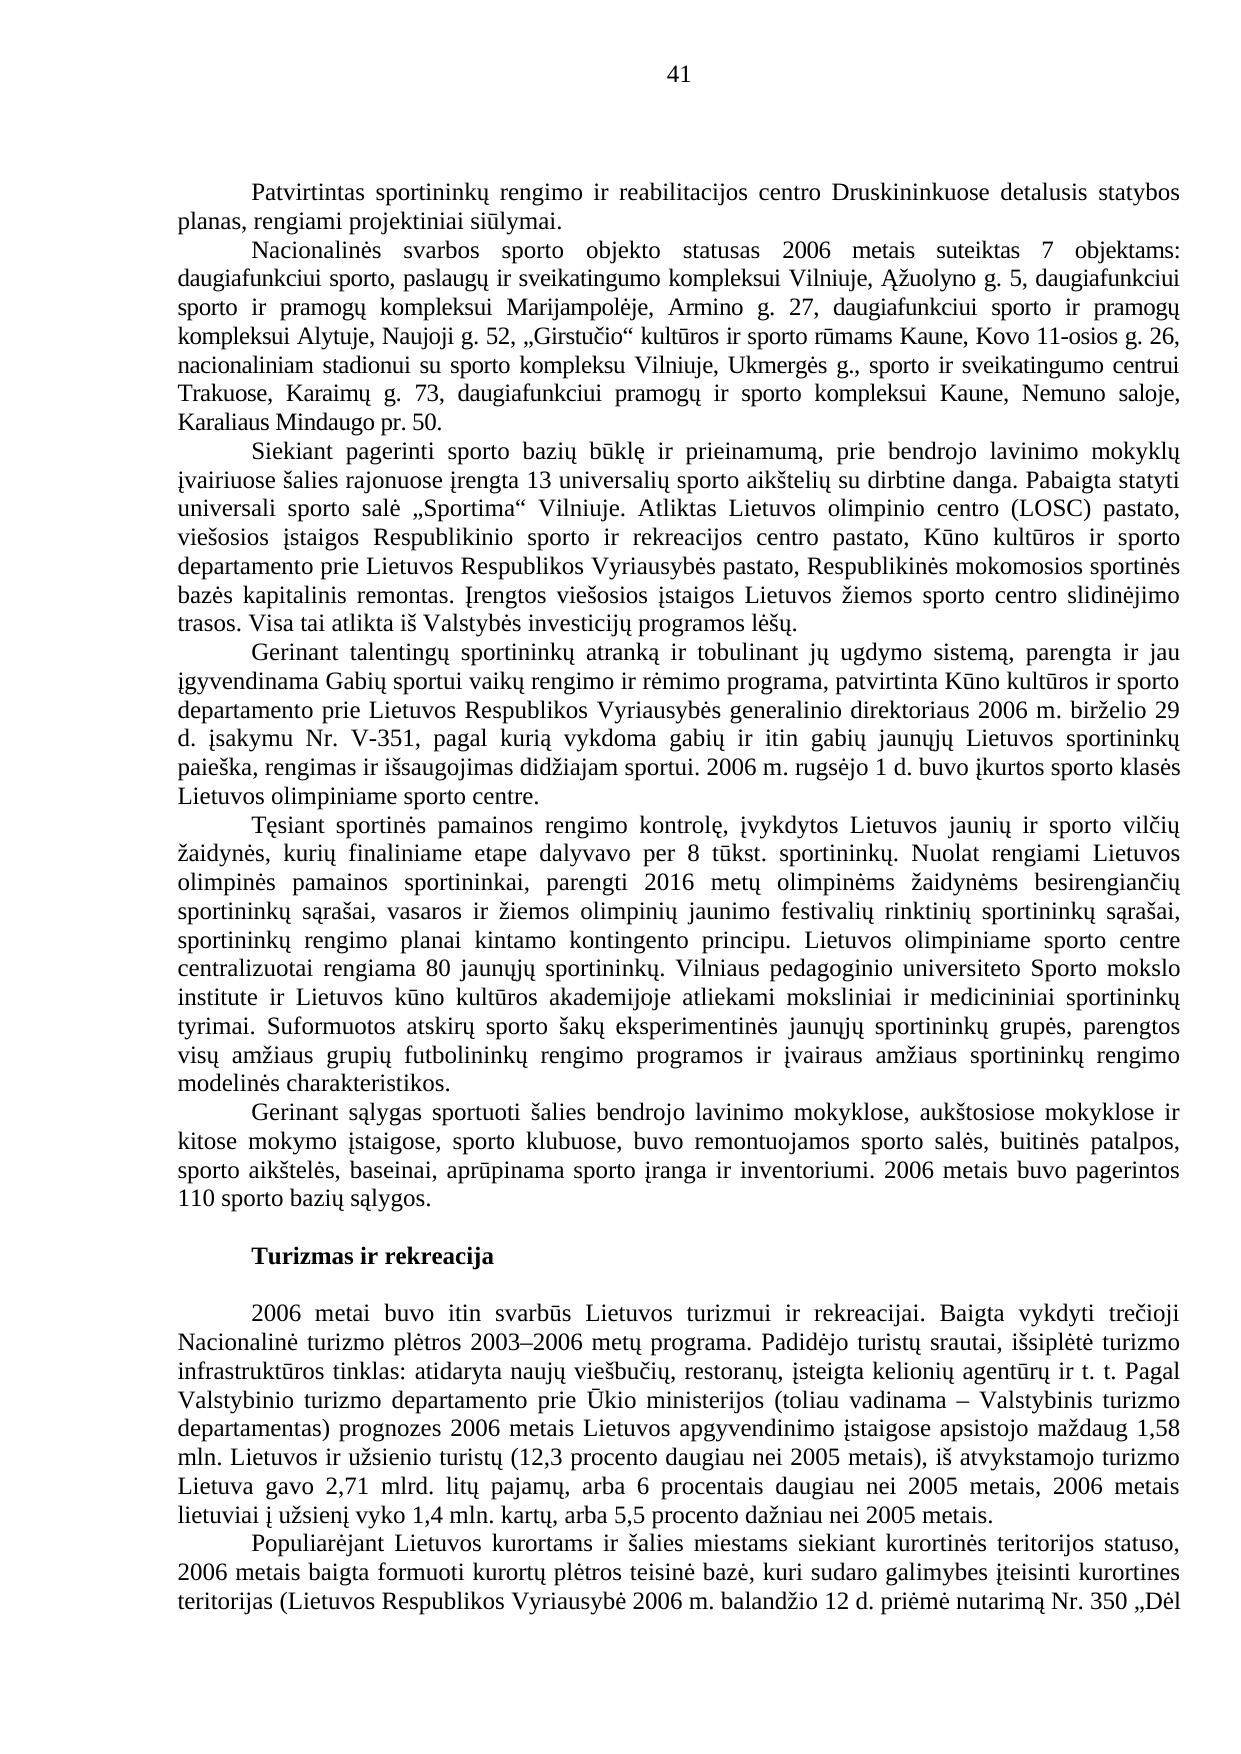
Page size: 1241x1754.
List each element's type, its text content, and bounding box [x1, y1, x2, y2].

text Gerinant sąlygas sportuoti šalies bendrojo lavinimo mokyklose, aukštosiose mokyklose ir kitose mokymo įstaigose, sporto klubuose, buvo remontuojamos sporto salės, buitinės patalpos, sporto aikštelės, baseinai, aprūpinama sporto įranga ir inventoriumi. 2006 metais buvo pagerintos 110 sporto bazių sąlygos. [177, 1097, 1181, 1212]
text Turizmas ir rekreacija [177, 1241, 1181, 1270]
text Gerinant talentingų sportininkų atranką ir tobulinant jų ugdymo sistemą, parengta ir jau įgyvendinama Gabių sportui vaikų rengimo ir rėmimo programa, patvirtinta Kūno kultūros ir sporto departamento prie Lietuvos Respublikos Vyriausybės generalinio direktoriaus 2006 m. birželio 29 d. įsakymu Nr. V-351, pagal kurią vykdoma gabių ir itin gabių jaunųjų Lietuvos sportininkų paieška, rengimas ir išsaugojimas didžiajam sportui. 2006 m. rugsėjo 1 d. buvo įkurtos sporto klasės Lietuvos olimpiniame sporto centre. [177, 637, 1181, 810]
text Siekiant pagerinti sporto bazių būklę ir prieinamumą, prie bendrojo lavinimo mokyklų įvairiuose šalies rajonuose įrengta 13 universalių sporto aikštelių su dirbtine danga. Pabaigta statyti universali sporto salė „Sportima“ Vilniuje. Atliktas Lietuvos olimpinio centro (LOSC) pastato, viešosios įstaigos Respublikinio sporto ir rekreacijos centro pastato, Kūno kultūros ir sporto departamento prie Lietuvos Respublikos Vyriausybės pastato, Respublikinės mokomosios sportinės bazės kapitalinis remontas. Įrengtos viešosios įstaigos Lietuvos žiemos sporto centro slidinėjimo trasos. Visa tai atlikta iš Valstybės investicijų programos lėšų. [177, 436, 1181, 637]
text Patvirtintas sportininkų rengimo ir reabilitacijos centro Druskininkuose detalusis statybos planas, rengiami projektiniai siūlymai. [177, 177, 1181, 235]
text Nacionalinės svarbos sporto objekto statusas 2006 metais suteiktas 7 objektams: daugiafunkciui sporto, paslaugų ir sveikatingumo kompleksui Vilniuje, Ąžuolyno g. 5, daugiafunkciui sporto ir pramogų kompleksui Marijampolėje, Armino g. 27, daugiafunkciui sporto ir pramogų kompleksui Alytuje, Naujoji g. 52, „Girstučio“ kultūros ir sporto rūmams Kaune, Kovo 11-osios g. 26, nacionaliniam stadionui su sporto kompleksu Vilniuje, Ukmergės g., sporto ir sveikatingumo centrui Trakuose, Karaimų g. 73, daugiafunkciui pramogų ir sporto kompleksui Kaune, Nemuno saloje, Karaliaus Mindaugo pr. 50. [177, 235, 1181, 436]
text Populiarėjant Lietuvos kurortams ir šalies miestams siekiant kurortinės teritorijos statuso, 2006 metais baigta formuoti kurortų plėtros teisinė bazė, kuri sudaro galimybes įteisinti kurortines teritorijas (Lietuvos Respublikos Vyriausybė 2006 m. balandžio 12 d. priėmė nutarimą Nr. 350 „Dėl [177, 1528, 1181, 1615]
text 2006 metai buvo itin svarbūs Lietuvos turizmui ir rekreacijai. Baigta vykdyti trečioji Nacionalinė turizmo plėtros 2003–2006 metų programa. Padidėjo turistų srautai, išsiplėtė turizmo infrastruktūros tinklas: atidaryta naujų viešbučių, restoranų, įsteigta kelionių agentūrų ir t. t. Pagal Valstybinio turizmo departamento prie Ūkio ministerijos (toliau vadinama – Valstybinis turizmo departamentas) prognozes 2006 metais Lietuvos apgyvendinimo įstaigose apsistojo maždaug 1,58 mln. Lietuvos ir užsienio turistų (12,3 procento daugiau nei 2005 metais), iš atvykstamojo turizmo Lietuva gavo 2,71 mlrd. litų pajamų, arba 6 procentais daugiau nei 2005 metais, 2006 metais lietuviai į užsienį vyko 1,4 mln. kartų, arba 5,5 procento dažniau nei 2005 metais. [177, 1298, 1181, 1528]
text Tęsiant sportinės pamainos rengimo kontrolę, įvykdytos Lietuvos jaunių ir sporto vilčių žaidynės, kurių finaliniame etape dalyvavo per 8 tūkst. sportininkų. Nuolat rengiami Lietuvos olimpinės pamainos sportininkai, parengti 2016 metų olimpinėms žaidynėms besirengiančių sportininkų sąrašai, vasaros ir žiemos olimpinių jaunimo festivalių rinktinių sportininkų sąrašai, sportininkų rengimo planai kintamo kontingento principu. Lietuvos olimpiniame sporto centre centralizuotai rengiama 80 jaunųjų sportininkų. Vilniaus pedagoginio universiteto Sporto mokslo institute ir Lietuvos kūno kultūros akademijoje atliekami moksliniai ir medicininiai sportininkų tyrimai. Suformuotos atskirų sporto šakų eksperimentinės jaunųjų sportininkų grupės, parengtos visų amžiaus grupių futbolininkų rengimo programos ir įvairaus amžiaus sportininkų rengimo modelinės charakteristikos. [177, 810, 1181, 1097]
